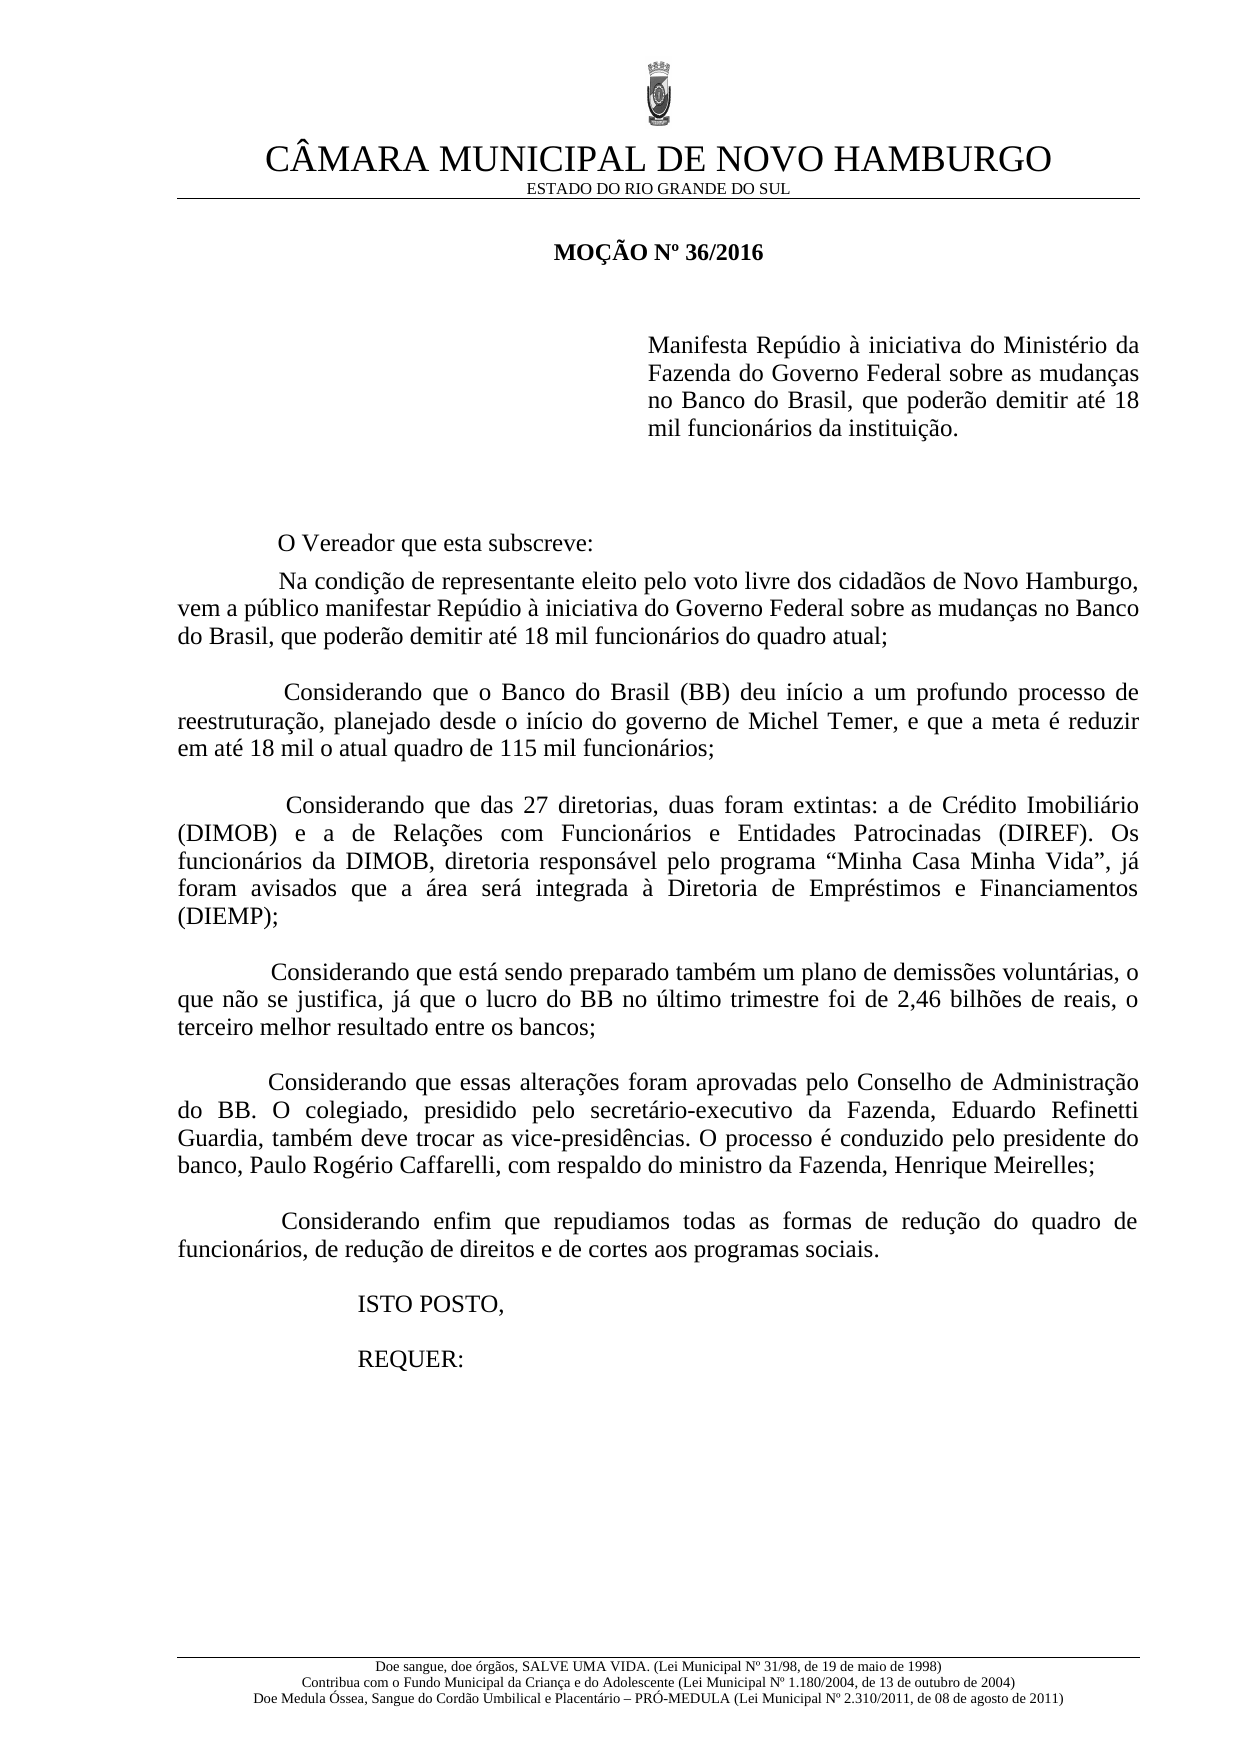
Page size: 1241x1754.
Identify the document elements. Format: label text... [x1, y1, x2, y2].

text Considerando que das 27 diretorias, duas foram extintas: a de Crédito Imobiliário (DIMOB) e a de Relações com Funcionários e Entidades Patrocinadas (DIREF). Os funcionários da DIMOB, diretoria responsável pelo programa “Minha Casa Minha Vida”, já foram avisados que a área será integrada à Diretoria de Empréstimos e Financiamentos (DIEMP); [177, 790, 1140, 930]
text Considerando que o Banco do Brasil (BB) deu início a um profundo processo de reestruturação, planejado desde o início do governo de Michel Temer, e que a meta é reduzir em até 18 mil o atual quadro de 115 mil funcionários; [177, 678, 1140, 762]
text MOÇÃO Nº 36/2016 [177, 239, 1140, 265]
text Considerando enfim que repudiamos todas as formas de redução do quadro de funcionários, de redução de direitos e de cortes aos programas sociais. [177, 1207, 1140, 1262]
text Considerando que está sendo preparado também um plano de demissões voluntárias, o que não se justifica, já que o lucro do BB no último trimestre foi de 2,46 bilhões de reais, o terceiro melhor resultado entre os bancos; [177, 958, 1140, 1041]
text O Vereador que esta subscreve: [177, 529, 1140, 556]
text Manifesta Repúdio à iniciativa do Ministério da Fazenda do Governo Federal sobre as mudanças no Banco do Brasil, que poderão demitir até 18 mil funcionários da instituição. [648, 331, 1140, 442]
text Considerando que essas alterações foram aprovadas pelo Conselho de Administração do BB. O colegiado, presidido pelo secretário-executivo da Fazenda, Eduardo Refinetti Guardia, também deve trocar as vice-presidências. O processo é conduzido pelo presidente do banco, Paulo Rogério Caffarelli, com respaldo do ministro da Fazenda, Henrique Meirelles; [177, 1068, 1140, 1179]
text REQUER: [177, 1346, 1140, 1373]
text ISTO POSTO, [177, 1290, 1140, 1318]
text Na condição de representante eleito pelo voto livre dos cidadãos de Novo Hamburgo, vem a público manifestar Repúdio à iniciativa do Governo Federal sobre as mudanças no Banco do Brasil, que poderão demitir até 18 mil funcionários do quadro atual; [177, 567, 1140, 650]
